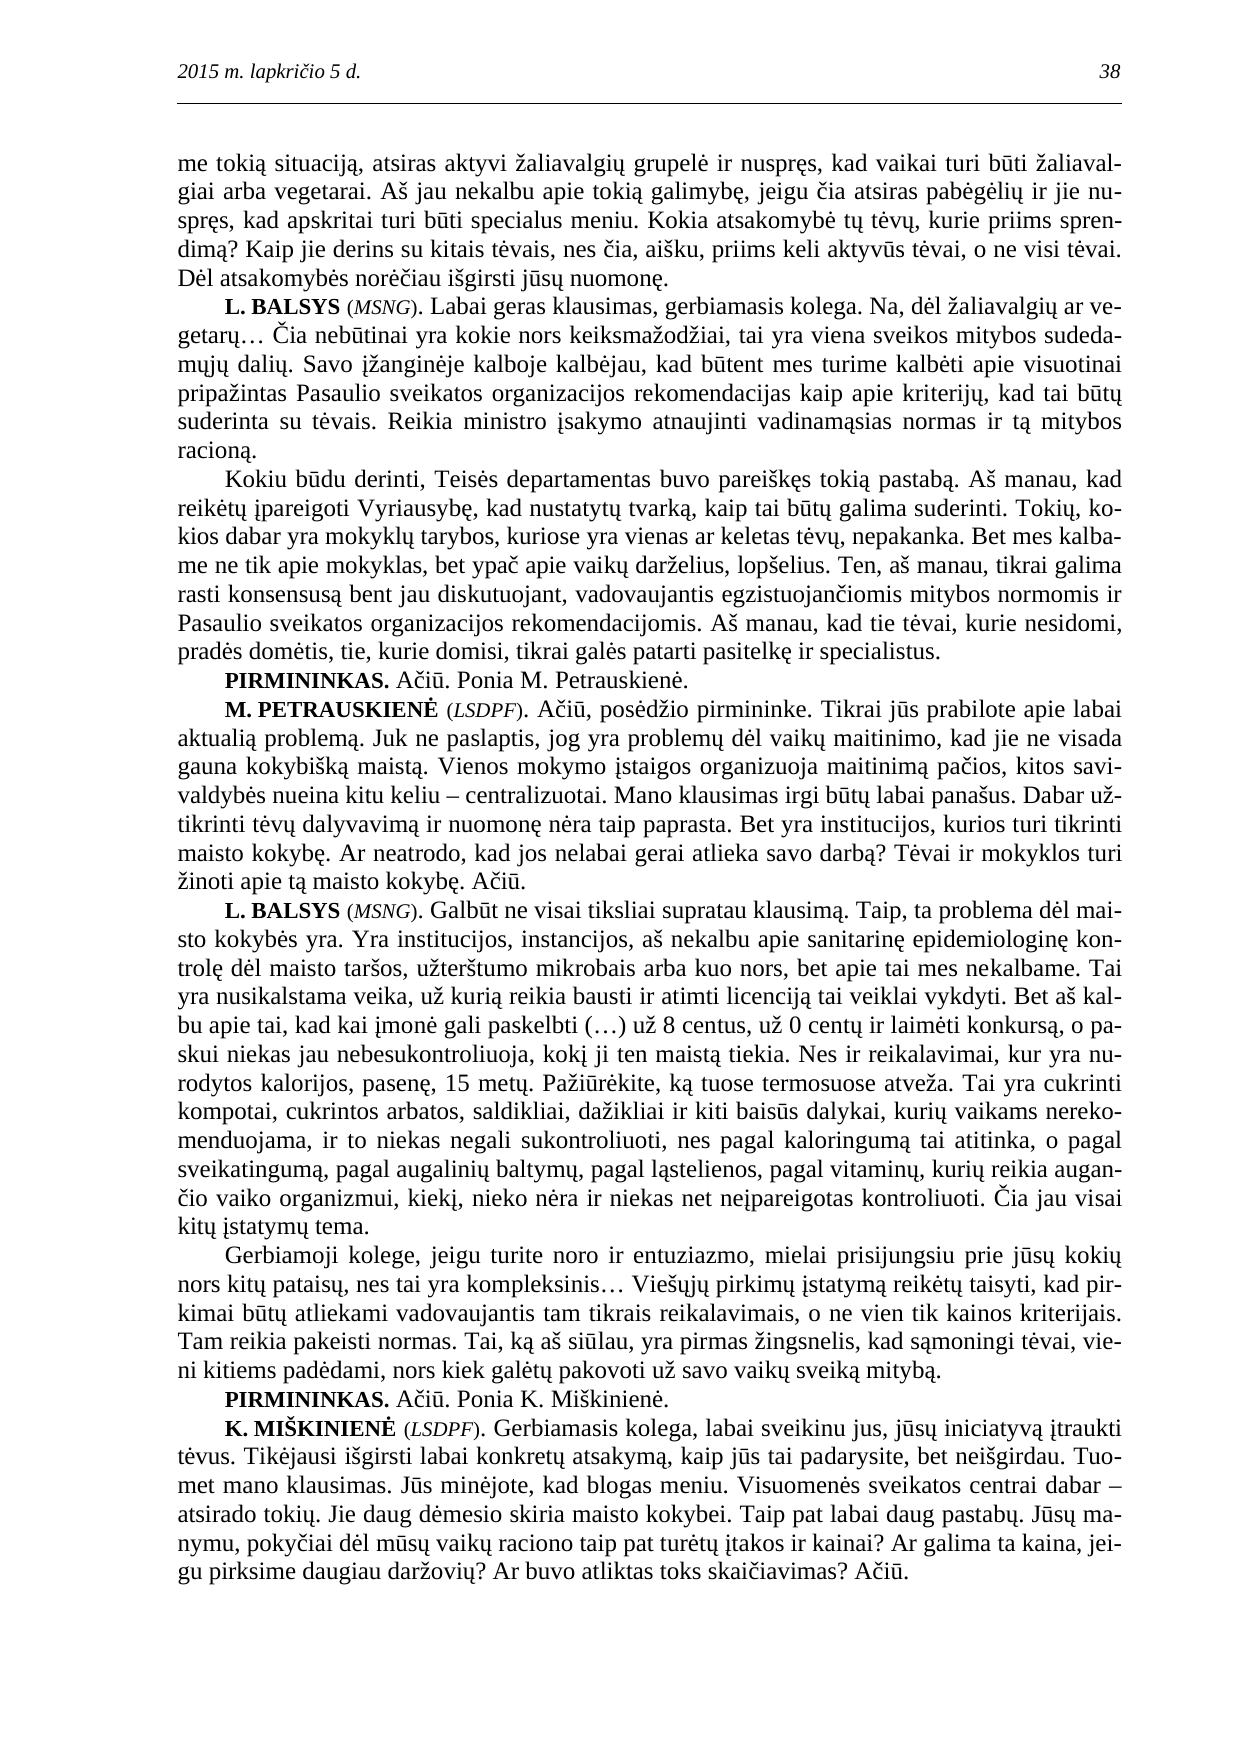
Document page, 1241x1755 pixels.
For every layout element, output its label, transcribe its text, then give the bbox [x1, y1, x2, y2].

text K. MIŠKINIENĖ (LSDPF). Ger­bia­ma­sis ko­le­ga, la­bai svei­ki­nu jus, jū­sų ini­cia­ty­vą įtrauk­ti tė­vus. Ti­kė­jau­si iš­girs­ti la­bai kon­kre­tų at­sa­ky­mą, kaip jūs tai pa­da­ry­si­te, bet ne­iš­gir­dau. Tuo­met ma­no klau­si­mas. Jūs mi­nė­jo­te, kad blo­gas me­niu. Vi­suo­me­nės svei­ka­tos cen­trai da­bar – at­si­ra­do to­kių. Jie daug dė­me­sio ski­ria mais­to ko­ky­bei. Taip pat la­bai daug pa­sta­bų. Jū­sų ma­ny­mu, po­ky­čiai dėl mū­sų vai­kų ra­cio­no taip pat tu­rė­tų įta­kos ir kai­nai? Ar ga­li­ma ta kai­na, jei­gu pirk­si­me dau­giau dar­žo­vių? Ar bu­vo at­lik­tas toks skai­čia­vi­mas? Ačiū. [177, 1413, 1122, 1585]
text M. PETRAUSKIENĖ (LSDPF). Ačiū, po­sė­džio pir­mi­nin­ke. Tik­rai jūs pra­bi­lo­te apie la­bai ak­tu­a­lią pro­ble­mą. Juk ne pa­slap­tis, jog yra pro­ble­mų dėl vai­kų mai­ti­ni­mo, kad jie ne vi­sa­da gau­na ko­ky­biš­ką mais­tą. Vie­nos mo­ky­mo įstai­gos or­ga­ni­zuo­ja mai­ti­ni­mą pa­čios, ki­tos sa­vi­val­dy­bės nu­ei­na ki­tu ke­liu – cen­tra­li­zuo­tai. Ma­no klau­si­mas ir­gi bū­tų la­bai pa­na­šus. Da­bar už­tik­rin­ti tė­vų da­ly­va­vi­mą ir nuo­mo­nę nė­ra taip pa­pras­ta. Bet yra ins­ti­tu­ci­jos, ku­rios tu­ri tik­rin­ti mais­to ko­ky­bę. Ar ne­at­ro­do, kad jos ne­la­bai ge­rai at­lie­ka sa­vo dar­bą? Tė­vai ir mo­kyk­los tu­ri ži­no­ti apie tą mais­to ko­ky­bę. Ačiū. [177, 694, 1122, 895]
text Ko­kiu bū­du de­rin­ti, Tei­sės de­par­ta­men­tas bu­vo pa­reiš­kęs to­kią pa­sta­bą. Aš ma­nau, kad rei­kė­tų įpa­rei­go­ti Vy­riau­sy­bę, kad nu­sta­ty­tų tvar­ką, kaip tai bū­tų ga­li­ma su­de­rin­ti. To­kių, ko­kios da­bar yra mo­kyk­lų ta­ry­bos, ku­rio­se yra vie­nas ar ke­le­tas tė­vų, ne­pa­kan­ka. Bet mes kal­ba­me ne tik apie mo­kyk­las, bet ypač apie vai­kų dar­že­lius, lop­še­lius. Ten, aš ma­nau, tik­rai ga­li­ma ras­ti kon­sen­su­są bent jau dis­ku­tuo­jant, va­do­vau­jan­tis eg­zis­tuo­jan­čio­mis mi­ty­bos nor­mo­mis ir Pa­sau­lio svei­ka­tos or­ga­ni­za­ci­jos re­ko­men­da­ci­jo­mis. Aš ma­nau, kad tie tė­vai, ku­rie ne­si­do­mi, pra­dės do­mė­tis, tie, ku­rie do­mi­si, tik­rai ga­lės pa­tar­ti pa­si­tel­kę ir spe­cia­lis­tus. [177, 464, 1122, 665]
text Ger­bia­mo­ji ko­le­ge, jei­gu tu­ri­te no­ro ir en­tu­ziaz­mo, mie­lai pri­si­jung­siu prie jū­sų ko­kių nors ki­tų pa­tai­sų, nes tai yra kom­plek­si­nis… Vie­šų­jų pir­ki­mų įsta­ty­mą rei­kė­tų tai­sy­ti, kad pir­ki­mai bū­tų at­lie­ka­mi va­do­vau­jan­tis tam tik­rais rei­ka­la­vi­mais, o ne vien tik kai­nos kri­te­ri­jais. Tam rei­kia pa­keis­ti nor­mas. Tai, ką aš siū­lau, yra pir­mas žings­ne­lis, kad są­mo­nin­gi tė­vai, vie­ni ki­tiems pa­dė­da­mi, nors kiek ga­lė­tų pa­ko­vo­ti už sa­vo vai­kų svei­ką mi­ty­bą. [177, 1240, 1122, 1384]
text PIRMININKAS. Ačiū. Po­nia K. Miš­ki­nie­nė. [177, 1384, 1122, 1413]
text PIRMININKAS. Ačiū. Po­nia M. Pet­raus­kie­nė. [177, 665, 1122, 694]
text me to­kią si­tu­a­ci­ją, at­si­ras ak­ty­vi ža­lia­val­gių gru­pe­lė ir nu­spręs, kad vai­kai tu­ri bū­ti ža­lia­val­giai ar­ba ve­ge­ta­rai. Aš jau ne­kal­bu apie to­kią ga­li­my­bę, jei­gu čia at­si­ras pa­bė­gė­lių ir jie nu­spręs, kad ap­skri­tai tu­ri bū­ti spe­cia­lus me­niu. Ko­kia at­sa­ko­my­bė tų tė­vų, ku­rie pri­ims spren­dimą? Kaip jie de­rins su ki­tais tė­vais, nes čia, aiš­ku, pri­ims ke­li ak­ty­vūs tė­vai, o ne vi­si tė­vai. Dėl at­sa­ko­my­bės no­rė­čiau iš­girs­ti jū­sų nuo­mo­nę. [177, 148, 1122, 291]
text L. BALSYS (MSNG). La­bai ge­ras klau­si­mas, ger­bia­ma­sis ko­le­ga. Na, dėl ža­lia­val­gių ar ve­ge­ta­rų… Čia ne­bū­ti­nai yra ko­kie nors keiks­ma­žo­džiai, tai yra vie­na svei­kos mi­ty­bos su­de­da­mų­jų da­lių. Sa­vo įžan­gi­nė­je kal­bo­je kal­bė­jau, kad bū­tent mes tu­ri­me kal­bė­ti apie vi­suo­ti­nai pri­pa­žin­tas Pa­sau­lio svei­ka­tos or­ga­ni­za­ci­jos re­ko­men­da­ci­jas kaip apie kri­te­ri­jų, kad tai bū­tų su­de­rin­ta su tė­vais. Rei­kia mi­nist­ro įsa­ky­mo at­nau­jin­ti va­di­na­mą­sias nor­mas ir tą mi­ty­bos racio­ną. [177, 291, 1122, 464]
text L. BALSYS (MSNG). Gal­būt ne vi­sai tiks­liai su­pra­tau klau­si­mą. Taip, ta pro­ble­ma dėl mai­s­to ko­ky­bės yra. Yra ins­ti­tu­ci­jos, ins­tan­ci­jos, aš ne­kal­bu apie sa­ni­ta­ri­nę epi­de­mio­lo­gi­nę kon­tro­lę dėl mais­to tar­šos, už­terš­tu­mo mik­ro­bais ar­ba kuo nors, bet apie tai mes ne­kal­ba­me. Tai yra nu­si­kals­ta­ma vei­ka, už ku­rią rei­kia baus­ti ir at­im­ti li­cen­ci­ją tai veik­lai vyk­dy­ti. Bet aš kal­bu apie tai, kad kai įmo­nė ga­li pa­skelb­ti (…) už 8 cen­tus, už 0 cen­tų ir lai­mė­ti kon­kur­są, o pa­s­kui nie­kas jau ne­be­su­kon­tro­liuo­ja, ko­kį ji ten mais­tą tie­kia. Nes ir rei­ka­la­vi­mai, kur yra nu­rody­tos ka­lo­ri­jos, pa­se­nę, 15 me­tų. Pa­žiū­rė­ki­te, ką tuo­se ter­mo­suo­se at­ve­ža. Tai yra cuk­rin­ti kom­po­tai, cuk­rin­tos ar­ba­tos, sal­dik­liai, da­žik­liai ir ki­ti bai­sūs da­ly­kai, ku­rių vai­kams ne­re­ko­men­duo­ja­ma, ir to nie­kas ne­ga­li su­kon­tro­liuo­ti, nes pa­gal ka­lo­rin­gu­mą tai ati­tin­ka, o pa­gal svei­ka­tin­gu­mą, pa­gal au­ga­li­nių bal­ty­mų, pa­gal ląs­te­lie­nos, pa­gal vi­ta­mi­nų, ku­rių rei­kia au­gan­čio vai­ko or­ga­niz­mui, kie­kį, nie­ko nė­ra ir nie­kas net ne­įpa­rei­go­tas kon­tro­liuo­ti. Čia jau vi­sai ki­tų įsta­ty­mų te­ma. [177, 895, 1122, 1240]
